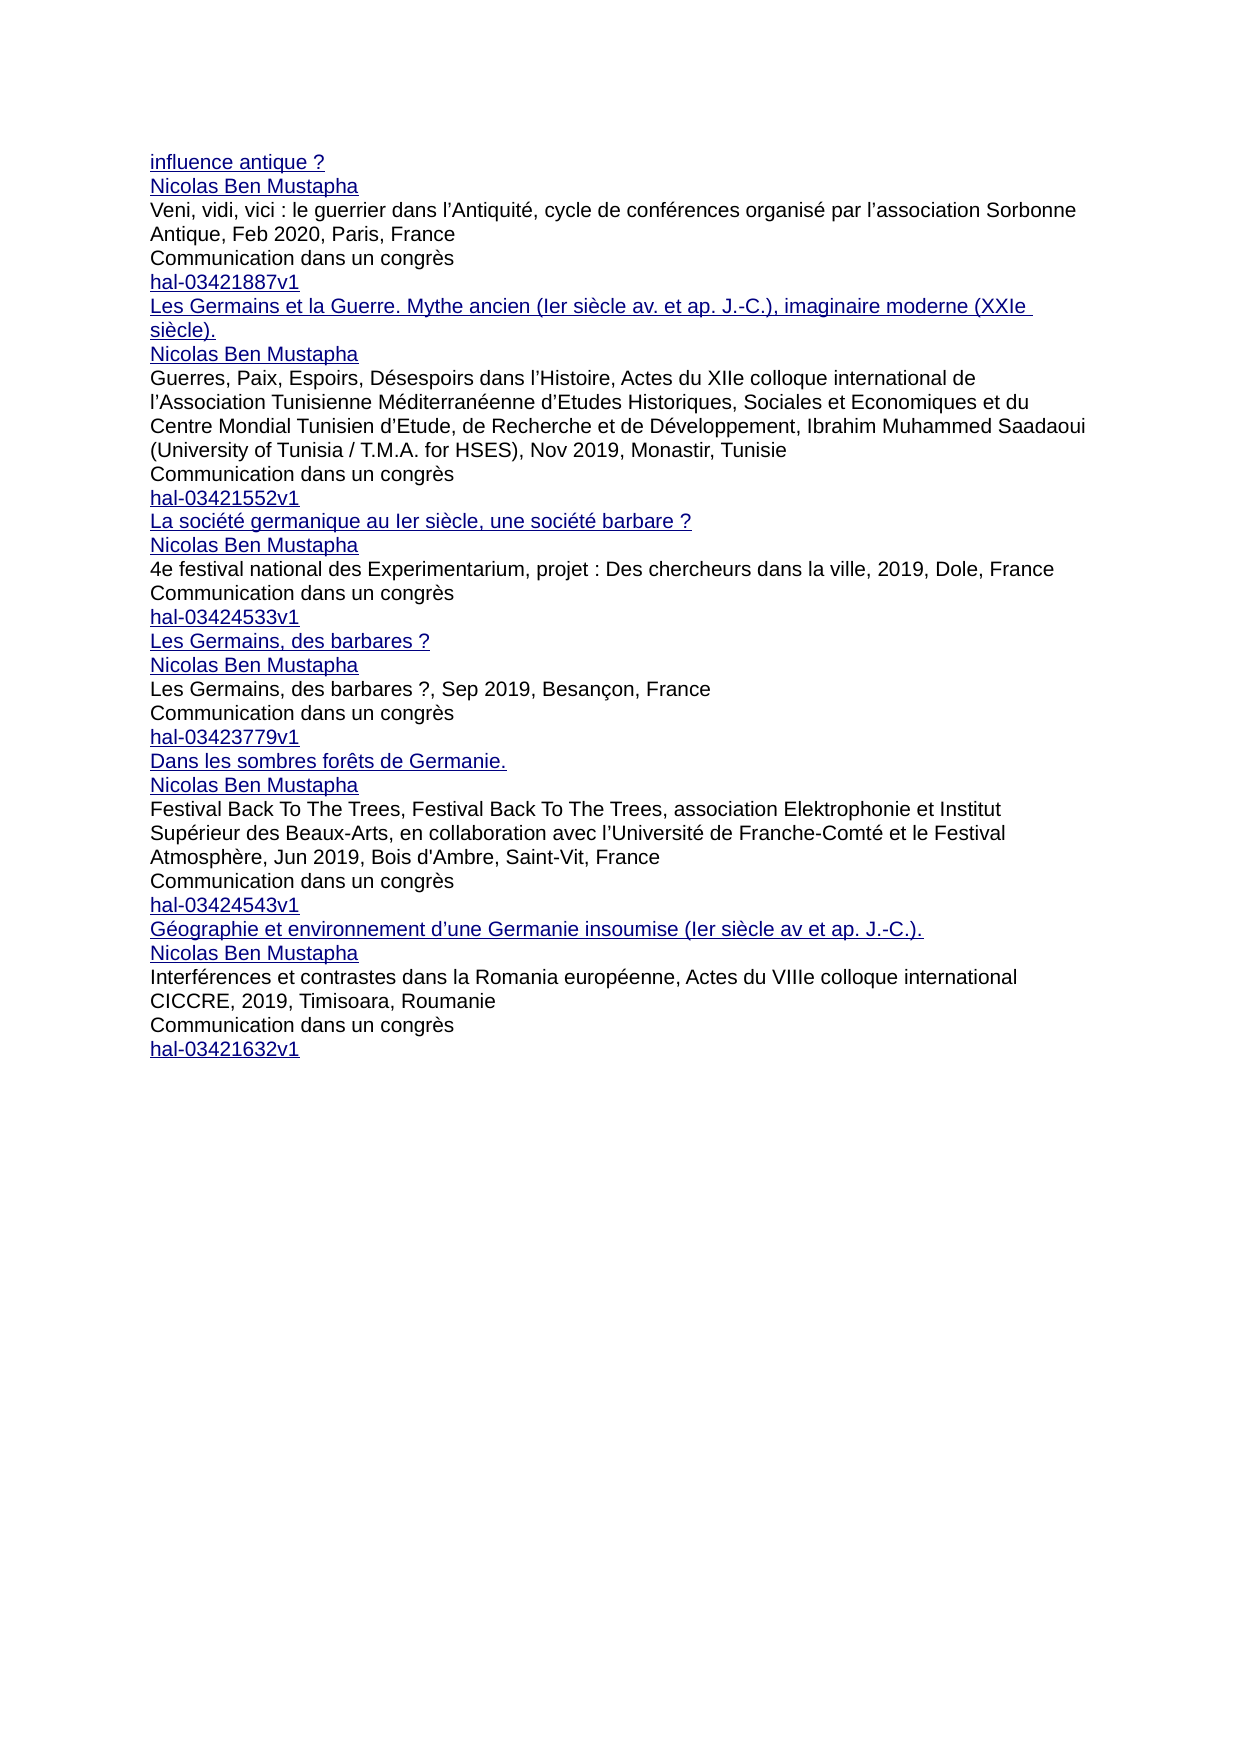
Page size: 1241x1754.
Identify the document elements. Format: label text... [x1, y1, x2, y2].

table_cell Les Germains, des barbares ? Nicolas Ben Mustapha Les Germains, des barbares ?, Sep 2019, Besançon, France Communication dans un congrès hal-03423779v1 [150, 629, 1090, 749]
table_cell Dans les sombres forêts de Germanie. Nicolas Ben Mustapha Festival Back To The Trees, Festival Back To The Trees, association Elektrophonie et Institut Supérieur des Beaux-Arts, en collaboration avec l’Université de Franche-Comté et le Festival Atmosphère, Jun 2019, Bois d'Ambre, Saint-Vit, France Communication dans un congrès hal-03424543v1 [150, 749, 1090, 917]
table_cell Géographie et environnement d’une Germanie insoumise (Ier siècle av et ap. J.-C.). Nicolas Ben Mustapha Interférences et contrastes dans la Romania européenne, Actes du VIIIe colloque international CICCRE, 2019, Timisoara, Roumanie Communication dans un congrès hal-03421632v1 [150, 917, 1090, 1060]
table_cell Les Sauvageons » dans la série télévisée Game of Thrones, entre essence et culture guerrière : une influence antique ? Nicolas Ben Mustapha Veni, vidi, vici : le guerrier dans l’Antiquité, cycle de conférences organisé par l’association Sorbonne Antique, Feb 2020, Paris, France Communication dans un congrès hal-03421887v1 [150, 150, 1090, 294]
table_cell Les Germains et la Guerre. Mythe ancien (Ier siècle av. et ap. J.-C.), imaginaire moderne (XXIe siècle). Nicolas Ben Mustapha Guerres, Paix, Espoirs, Désespoirs dans l’Histoire, Actes du XIIe colloque international de l’Association Tunisienne Méditerranéenne d’Etudes Historiques, Sociales et Economiques et du Centre Mondial Tunisien d’Etude, de Recherche et de Développement, Ibrahim Muhammed Saadaoui (University of Tunisia / T.M.A. for HSES), Nov 2019, Monastir, Tunisie Communication dans un congrès hal-03421552v1 [150, 294, 1090, 509]
table_cell La société germanique au Ier siècle, une société barbare ? Nicolas Ben Mustapha 4e festival national des Experimentarium, projet : Des chercheurs dans la ville, 2019, Dole, France Communication dans un congrès hal-03424533v1 [150, 509, 1090, 629]
